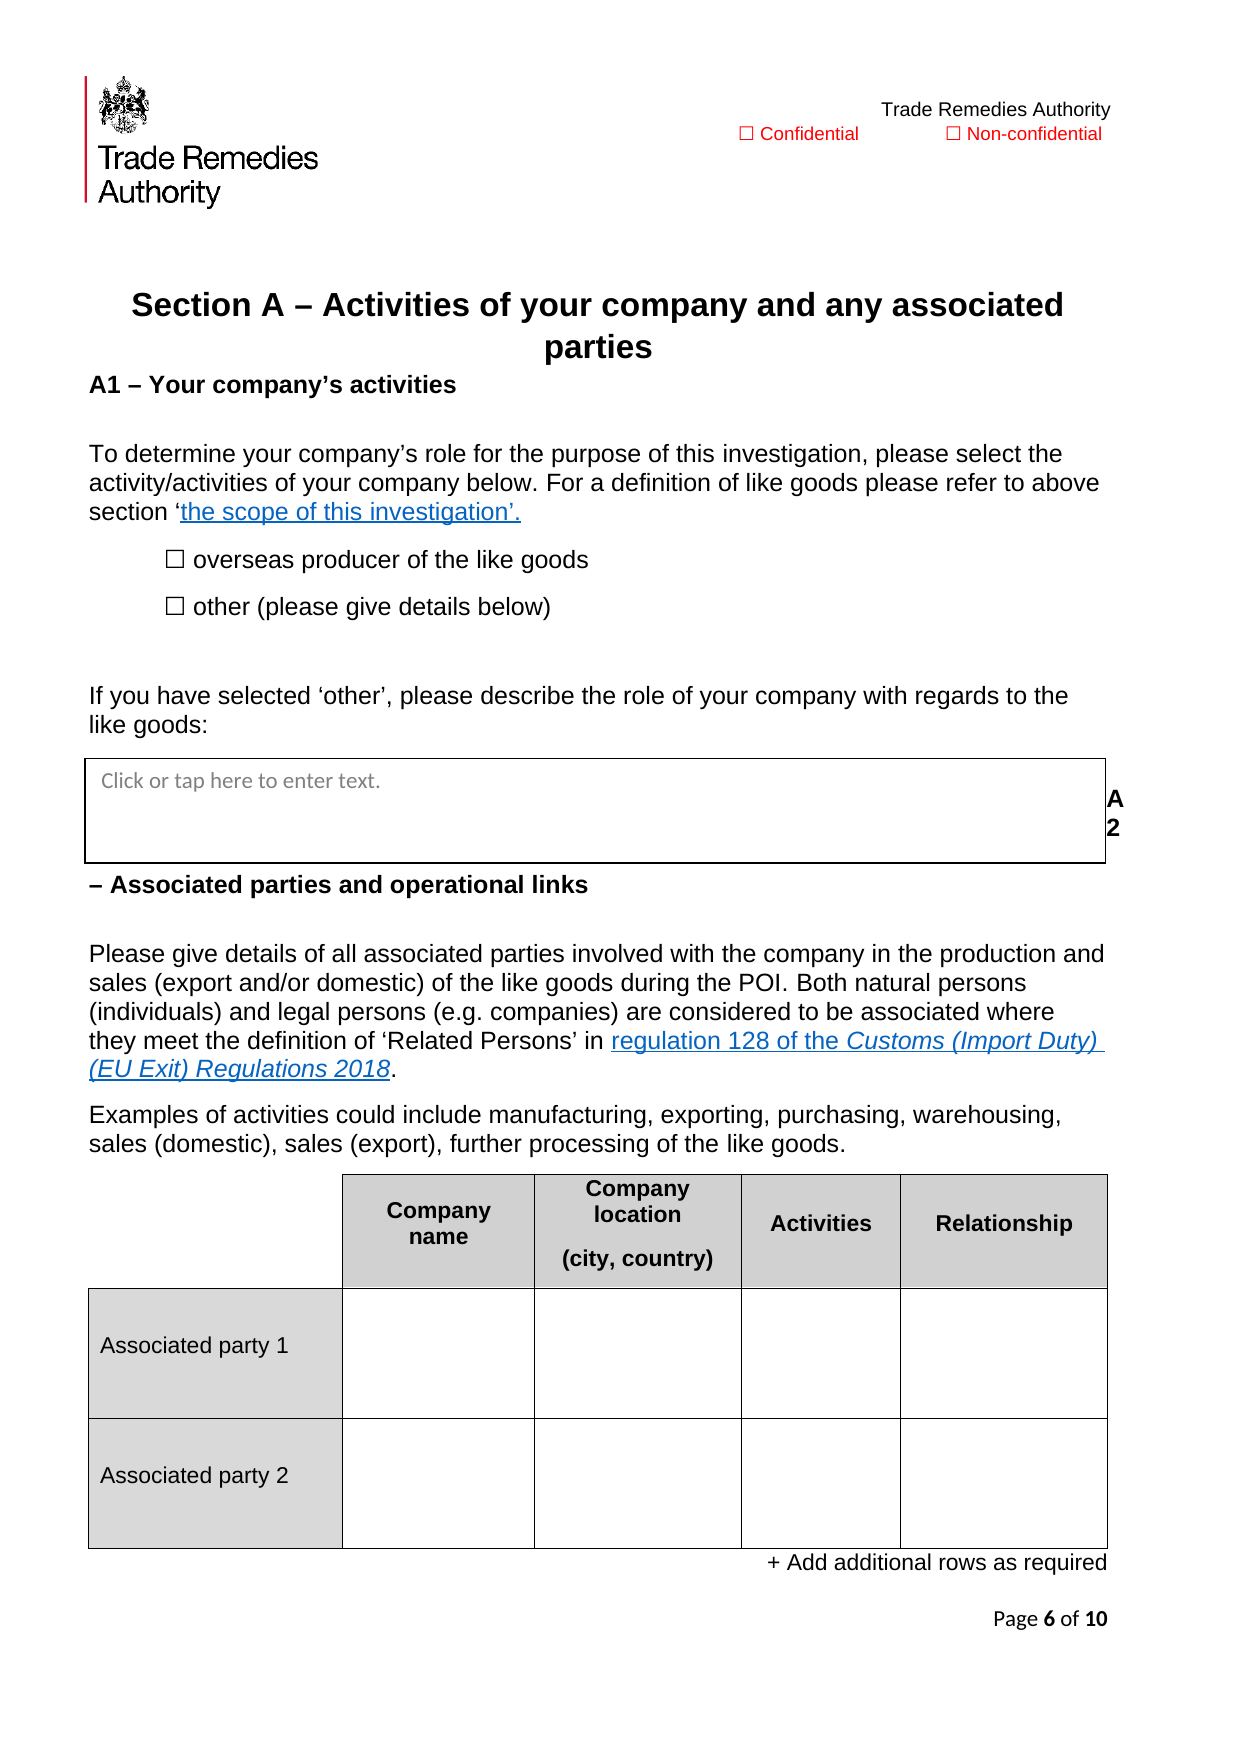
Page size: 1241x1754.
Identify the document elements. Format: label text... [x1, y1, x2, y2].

table_header Relationship [901, 1175, 1107, 1287]
table_header Company name [343, 1175, 534, 1287]
table_cell [535, 1419, 741, 1548]
subtitle Section A – Activities of your company and any associated parties [89, 285, 1107, 366]
table_cell Associated party 1 [89, 1289, 342, 1418]
table_cell [343, 1419, 534, 1548]
text + Add additional rows as required [89, 1549, 1107, 1575]
subtitle A1 – Your company’s activities [89, 370, 1107, 398]
table_cell Associated party 2 [89, 1419, 342, 1548]
text Click or tap here to enter text. [101, 767, 1089, 794]
text ☐ other (please give details below) [164, 589, 1107, 623]
text Please give details of all associated parties involved with the company in the production and sales (export and/or domestic) of the like goods during the POI. Both natural persons (individuals) and legal persons (e.g. companies) are considered to be associated where they meet the definition of ‘Related Persons’ in regulation 128 of the Customs (Import Duty) (EU Exit) Regulations 2018. [89, 939, 1107, 1083]
text To determine your company’s role for the purpose of this investigation, please select the activity/activities of your company below. For a definition of like goods please refer to above section ‘the scope of this investigation’. [89, 439, 1107, 525]
text Examples of activities could include manufacturing, exporting, purchasing, warehousing, sales (domestic), sales (export), further processing of the like goods. [89, 1100, 1107, 1157]
table_cell [901, 1419, 1107, 1548]
table_header Activities [742, 1175, 900, 1287]
table_header [89, 1174, 342, 1287]
subtitle A2 – Associated parties and operational links [89, 864, 1107, 899]
table_cell [535, 1289, 741, 1418]
text If you have selected ‘other’, please describe the role of your company with regards to the like goods: [89, 681, 1107, 738]
text [86, 759, 1105, 862]
table_cell [901, 1289, 1107, 1418]
table_cell [742, 1289, 900, 1418]
table_header Company location (city, country) [535, 1175, 741, 1287]
table_cell [343, 1289, 534, 1418]
text ☐ overseas producer of the like goods [164, 542, 1107, 576]
table_cell [742, 1419, 900, 1548]
